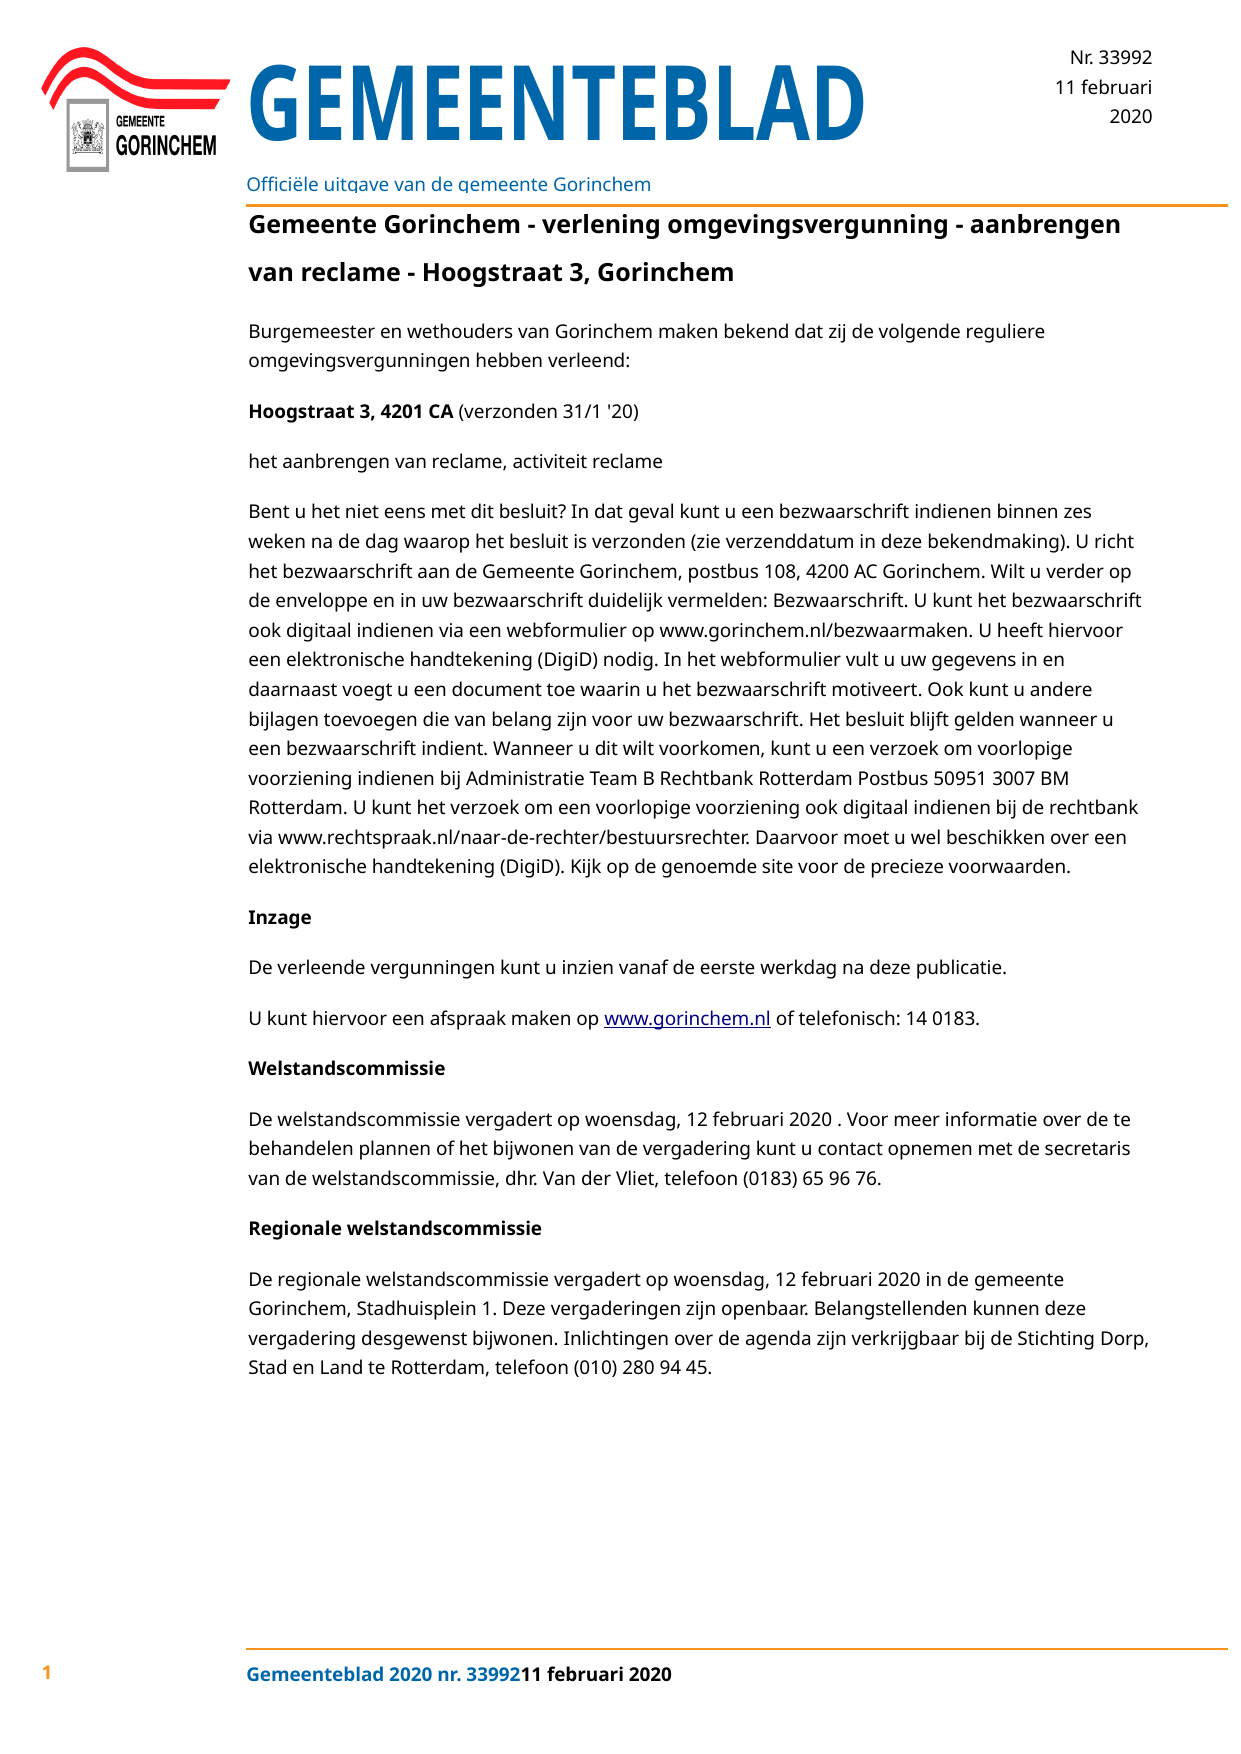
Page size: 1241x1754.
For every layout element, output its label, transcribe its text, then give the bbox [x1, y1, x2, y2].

text De verleende vergunningen kunt u inzien vanaf de eerste werkdag na deze publicatie. [248, 954, 1152, 980]
text Inzage [248, 904, 1152, 930]
text Regionale welstandscommissie [248, 1215, 1152, 1241]
text De welstandscommissie vergadert op woensdag, 12 februari 2020 . Voor meer informatie over de te behandelen plannen of het bijwonen van de vergadering kunt u contact opnemen met de secretaris van de welstandscommissie, dhr. Van der Vliet, telefoon (0183) 65 96 76. [248, 1106, 1152, 1191]
text U kunt hiervoor een afspraak maken op www.gorinchem.nl of telefonisch: 14 0183. [248, 1005, 1152, 1031]
text Hoogstraat 3, 4201 CA (verzonden 31/1 '20) [248, 398, 1152, 424]
text Welstandscommissie [248, 1055, 1152, 1081]
text De regionale welstandscommissie vergadert op woensdag, 12 februari 2020 in de gemeente Gorinchem, Stadhuisplein 1. Deze vergaderingen zijn openbaar. Belangstellenden kunnen deze vergadering desgewenst bijwonen. Inlichtingen over de agenda zijn verkrijgbaar bij de Stichting Dorp, Stad en Land te Rotterdam, telefoon (010) 280 94 45. [248, 1266, 1152, 1380]
picture [41, 47, 231, 172]
text Gemeente Gorinchem - verlening omgevingsvergunning - aanbrengen van reclame - Hoogstraat 3, Gorinchem [248, 207, 1152, 288]
text Burgemeester en wethouders van Gorinchem maken bekend dat zij de volgende reguliere omgevingsvergunningen hebben verleend: [248, 318, 1152, 373]
text het aanbrengen van reclame, activiteit reclame [248, 448, 1152, 474]
text Bent u het niet eens met dit besluit? In dat geval kunt u een bezwaarschrift indienen binnen zes weken na de dag waarop het besluit is verzonden (zie verzenddatum in deze bekendmaking). U richt het bezwaarschrift aan de Gemeente Gorinchem, postbus 108, 4200 AC Gorinchem. Wilt u verder op de enveloppe en in uw bezwaarschrift duidelijk vermelden: Bezwaarschrift. U kunt het bezwaarschrift ook digitaal indienen via een webformulier op www.gorinchem.nl/bezwaarmaken. U heeft hiervoor een elektronische handtekening (DigiD) nodig. In het webformulier vult u uw gegevens in en daarnaast voegt u een document toe waarin u het bezwaarschrift motiveert. Ook kunt u andere bijlagen toevoegen die van belang zijn voor uw bezwaarschrift. Het besluit blijft gelden wanneer u een bezwaarschrift indient. Wanneer u dit wilt voorkomen, kunt u een verzoek om voorlopige voorziening indienen bij Administratie Team B Rechtbank Rotterdam Postbus 50951 3007 BM Rotterdam. U kunt het verzoek om een voorlopige voorziening ook digitaal indienen bij de rechtbank via www.rechtspraak.nl/naar-de-rechter/bestuursrechter. Daarvoor moet u wel beschikken over een elektronische handtekening (DigiD). Kijk op de genoemde site voor de precieze voorwaarden. [248, 499, 1152, 879]
